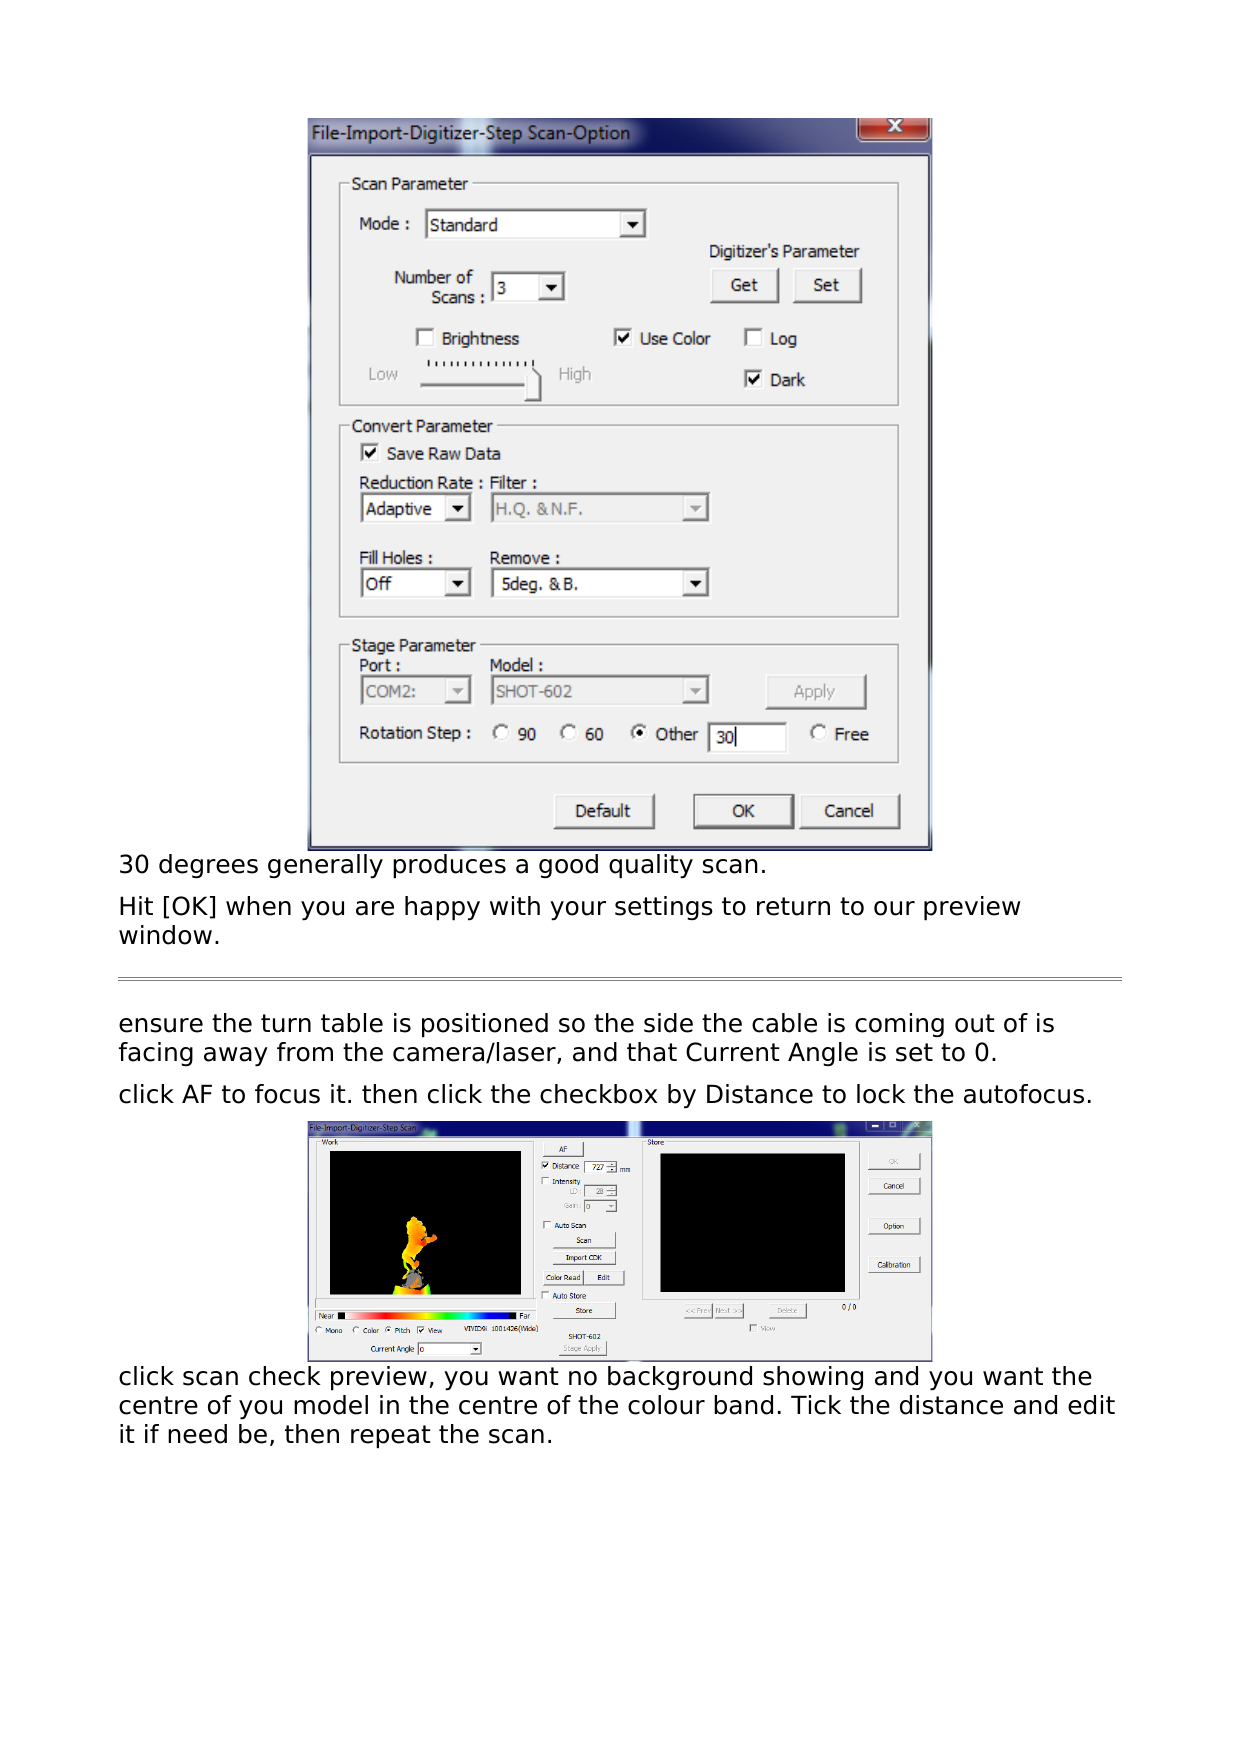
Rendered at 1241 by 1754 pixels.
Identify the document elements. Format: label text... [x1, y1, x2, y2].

text click scan check preview, you want no background showing and you want the centre of you model in the centre of the colour band. Tick the distance and edit it if need be, then repeat the scan. [118, 1122, 1122, 1449]
text Hit [OK] when you are happy with your settings to return to our preview window. [118, 892, 1122, 950]
picture [307, 1121, 933, 1362]
picture [307, 118, 933, 851]
text ensure the turn table is positioned so the side the cable is coming out of is facing away from the camera/laser, and that Current Angle is set to 0. [118, 1009, 1122, 1067]
text 30 degrees generally produces a good quality scan. [118, 118, 1122, 879]
text click AF to focus it. then click the checkbox by Distance to lock the autofocus. [118, 1080, 1122, 1109]
